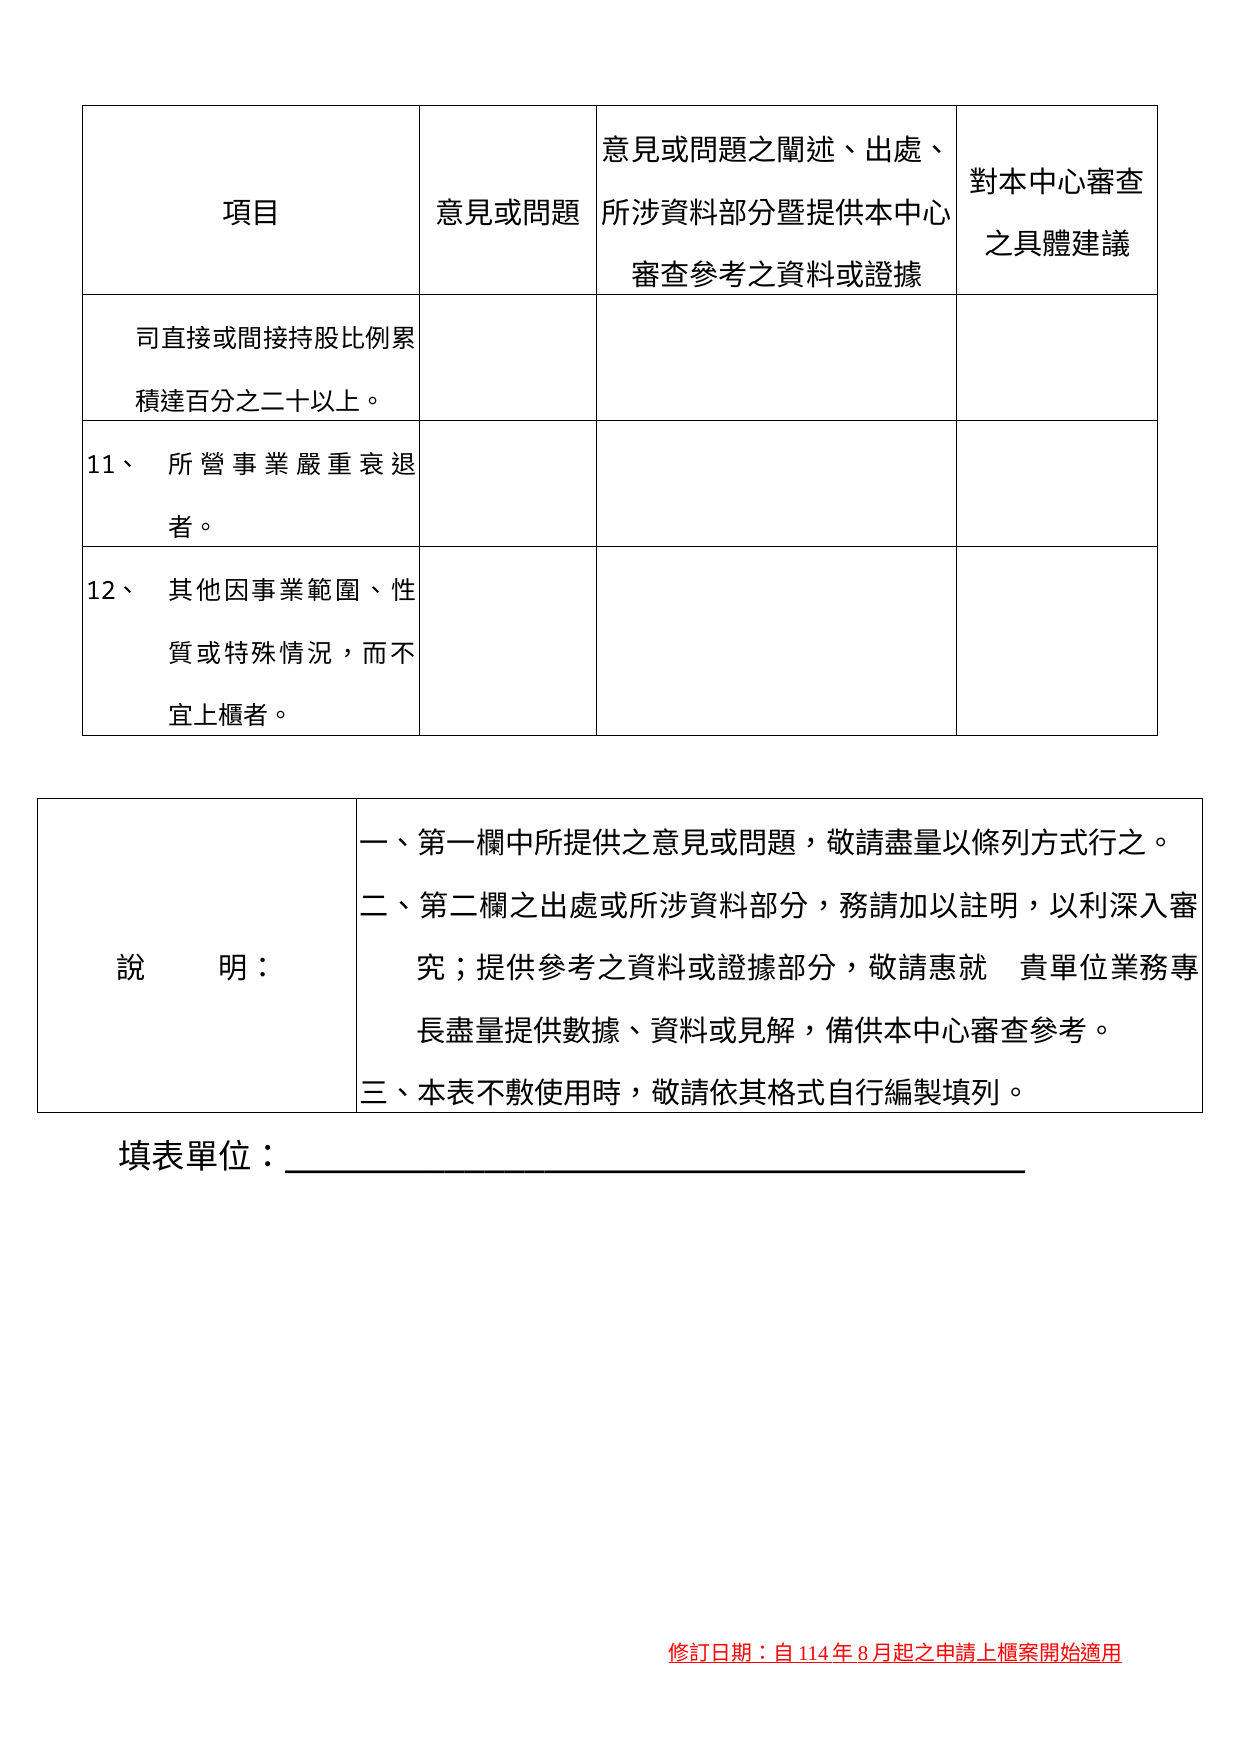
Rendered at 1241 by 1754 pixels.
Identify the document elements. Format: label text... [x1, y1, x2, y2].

table_cell [597, 295, 956, 420]
table_cell [597, 421, 956, 546]
table_cell [957, 295, 1157, 420]
text 填表單位：_____________________________________ [118, 1113, 1122, 1175]
table_cell [957, 421, 1157, 546]
table_header 對本中心審查 之具體建議 [957, 106, 1157, 294]
table_header 意見或問題之闡述、出處、所涉資料部分暨提供本中心審查參考之資料或證據 [597, 106, 956, 294]
table_cell [420, 547, 596, 734]
table_cell 其他因事業範圍、性質或特殊情況，而不宜上櫃者。 [83, 547, 419, 734]
table_header 說 明： [38, 799, 356, 1112]
table_header 項目 [83, 106, 419, 294]
table_cell [957, 547, 1157, 734]
table_header 意見或問題 [420, 106, 596, 294]
table_header 一、第一欄中所提供之意見或問題，敬請盡量以條列方式行之。 二、第二欄之出處或所涉資料部分，務請加以註明，以利深入審究；提供參考之資料或證據部分，敬請惠就 貴單位業務專長盡量提供數據、資料或見解，備供本中心審查參考。 三、本表不敷使用時，敬請依其格式自行編製填列。 [357, 799, 1202, 1112]
table_cell 所營事業嚴重衰退者。 [83, 421, 419, 546]
table_cell [597, 547, 956, 734]
table_cell [420, 421, 596, 546]
table_cell 司直接或間接持股比例累積達百分之二十以上。 [83, 295, 419, 420]
table_cell [420, 295, 596, 420]
